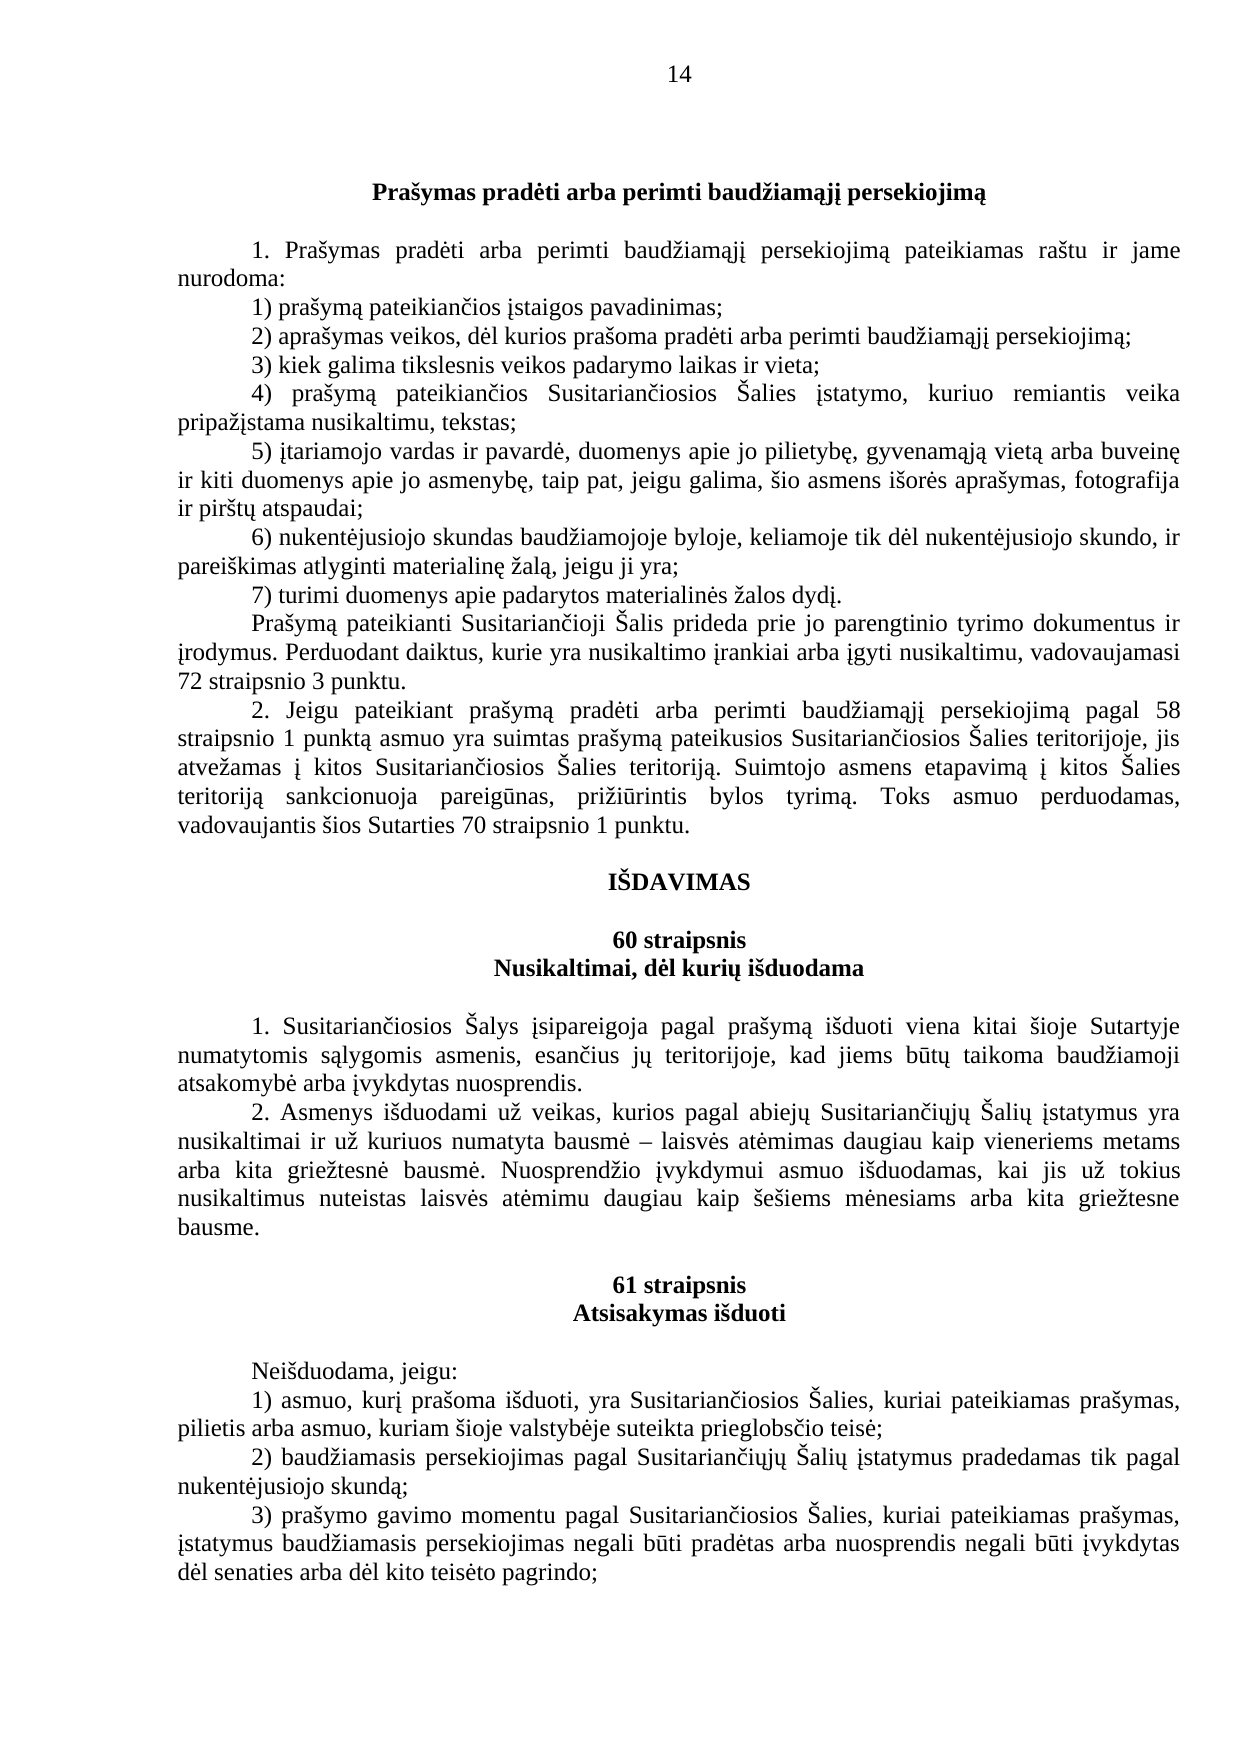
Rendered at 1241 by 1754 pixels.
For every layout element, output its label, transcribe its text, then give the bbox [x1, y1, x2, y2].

text 4) prašymą pateikiančios Susitariančiosios Šalies įstatymo, kuriuo remiantis veika pripažįstama nusikaltimu, tekstas; [177, 378, 1181, 436]
text 1) asmuo, kurį prašoma išduoti, yra Susitariančiosios Šalies, kuriai pateikiamas prašymas, pilietis arba asmuo, kuriam šioje valstybėje suteikta prieglobsčio teisė; [177, 1385, 1181, 1442]
text 1. Prašymas pradėti arba perimti baudžiamąjį persekiojimą pateikiamas raštu ir jame nurodoma: [177, 235, 1181, 292]
text 3) prašymo gavimo momentu pagal Susitariančiosios Šalies, kuriai pateikiamas prašymas, įstatymus baudžiamasis persekiojimas negali būti pradėtas arba nuosprendis negali būti įvykdytas dėl senaties arba dėl kito teisėto pagrindo; [177, 1500, 1181, 1586]
text 7) turimi duomenys apie padarytos materialinės žalos dydį. [177, 580, 1181, 608]
text Nusikaltimai, dėl kurių išduodama [177, 953, 1181, 982]
text 2) baudžiamasis persekiojimas pagal Susitariančiųjų Šalių įstatymus pradedamas tik pagal nukentėjusiojo skundą; [177, 1442, 1181, 1500]
text Prašymas pradėti arba perimti baudžiamąjį persekiojimą [177, 177, 1181, 206]
text Neišduodama, jeigu: [177, 1356, 1181, 1385]
text Atsisakymas išduoti [177, 1298, 1181, 1327]
text 2. Asmenys išduodami už veikas, kurios pagal abiejų Susitariančiųjų Šalių įstatymus yra nusikaltimai ir už kuriuos numatyta bausmė – laisvės atėmimas daugiau kaip vieneriems metams arba kita griežtesnė bausmė. Nuosprendžio įvykdymui asmuo išduodamas, kai jis už tokius nusikaltimus nuteistas laisvės atėmimu daugiau kaip šešiems mėnesiams arba kita griežtesne bausme. [177, 1097, 1181, 1241]
text 61 straipsnis [177, 1270, 1181, 1298]
text 5) įtariamojo vardas ir pavardė, duomenys apie jo pilietybę, gyvenamąją vietą arba buveinę ir kiti duomenys apie jo asmenybę, taip pat, jeigu galima, šio asmens išorės aprašymas, fotografija ir pirštų atspaudai; [177, 436, 1181, 522]
text 3) kiek galima tikslesnis veikos padarymo laikas ir vieta; [177, 350, 1181, 378]
text 6) nukentėjusiojo skundas baudžiamojoje byloje, keliamoje tik dėl nukentėjusiojo skundo, ir pareiškimas atlyginti materialinę žalą, jeigu ji yra; [177, 522, 1181, 580]
text Prašymą pateikianti Susitariančioji Šalis prideda prie jo parengtinio tyrimo dokumentus ir įrodymus. Perduodant daiktus, kurie yra nusikaltimo įrankiai arba įgyti nusikaltimu, vadovaujamasi 72 straipsnio 3 punktu. [177, 608, 1181, 695]
text 60 straipsnis [177, 925, 1181, 953]
text IŠDAVIMAS [177, 867, 1181, 896]
text 1. Susitariančiosios Šalys įsipareigoja pagal prašymą išduoti viena kitai šioje Sutartyje numatytomis sąlygomis asmenis, esančius jų teritorijoje, kad jiems būtų taikoma baudžiamoji atsakomybė arba įvykdytas nuosprendis. [177, 1011, 1181, 1097]
text 2) aprašymas veikos, dėl kurios prašoma pradėti arba perimti baudžiamąjį persekiojimą; [177, 321, 1181, 350]
text 1) prašymą pateikiančios įstaigos pavadinimas; [177, 292, 1181, 321]
text 2. Jeigu pateikiant prašymą pradėti arba perimti baudžiamąjį persekiojimą pagal 58 straipsnio 1 punktą asmuo yra suimtas prašymą pateikusios Susitariančiosios Šalies teritorijoje, jis atvežamas į kitos Susitariančiosios Šalies teritoriją. Suimtojo asmens etapavimą į kitos Šalies teritoriją sankcionuoja pareigūnas, prižiūrintis bylos tyrimą. Toks asmuo perduodamas, vadovaujantis šios Sutarties 70 straipsnio 1 punktu. [177, 695, 1181, 838]
